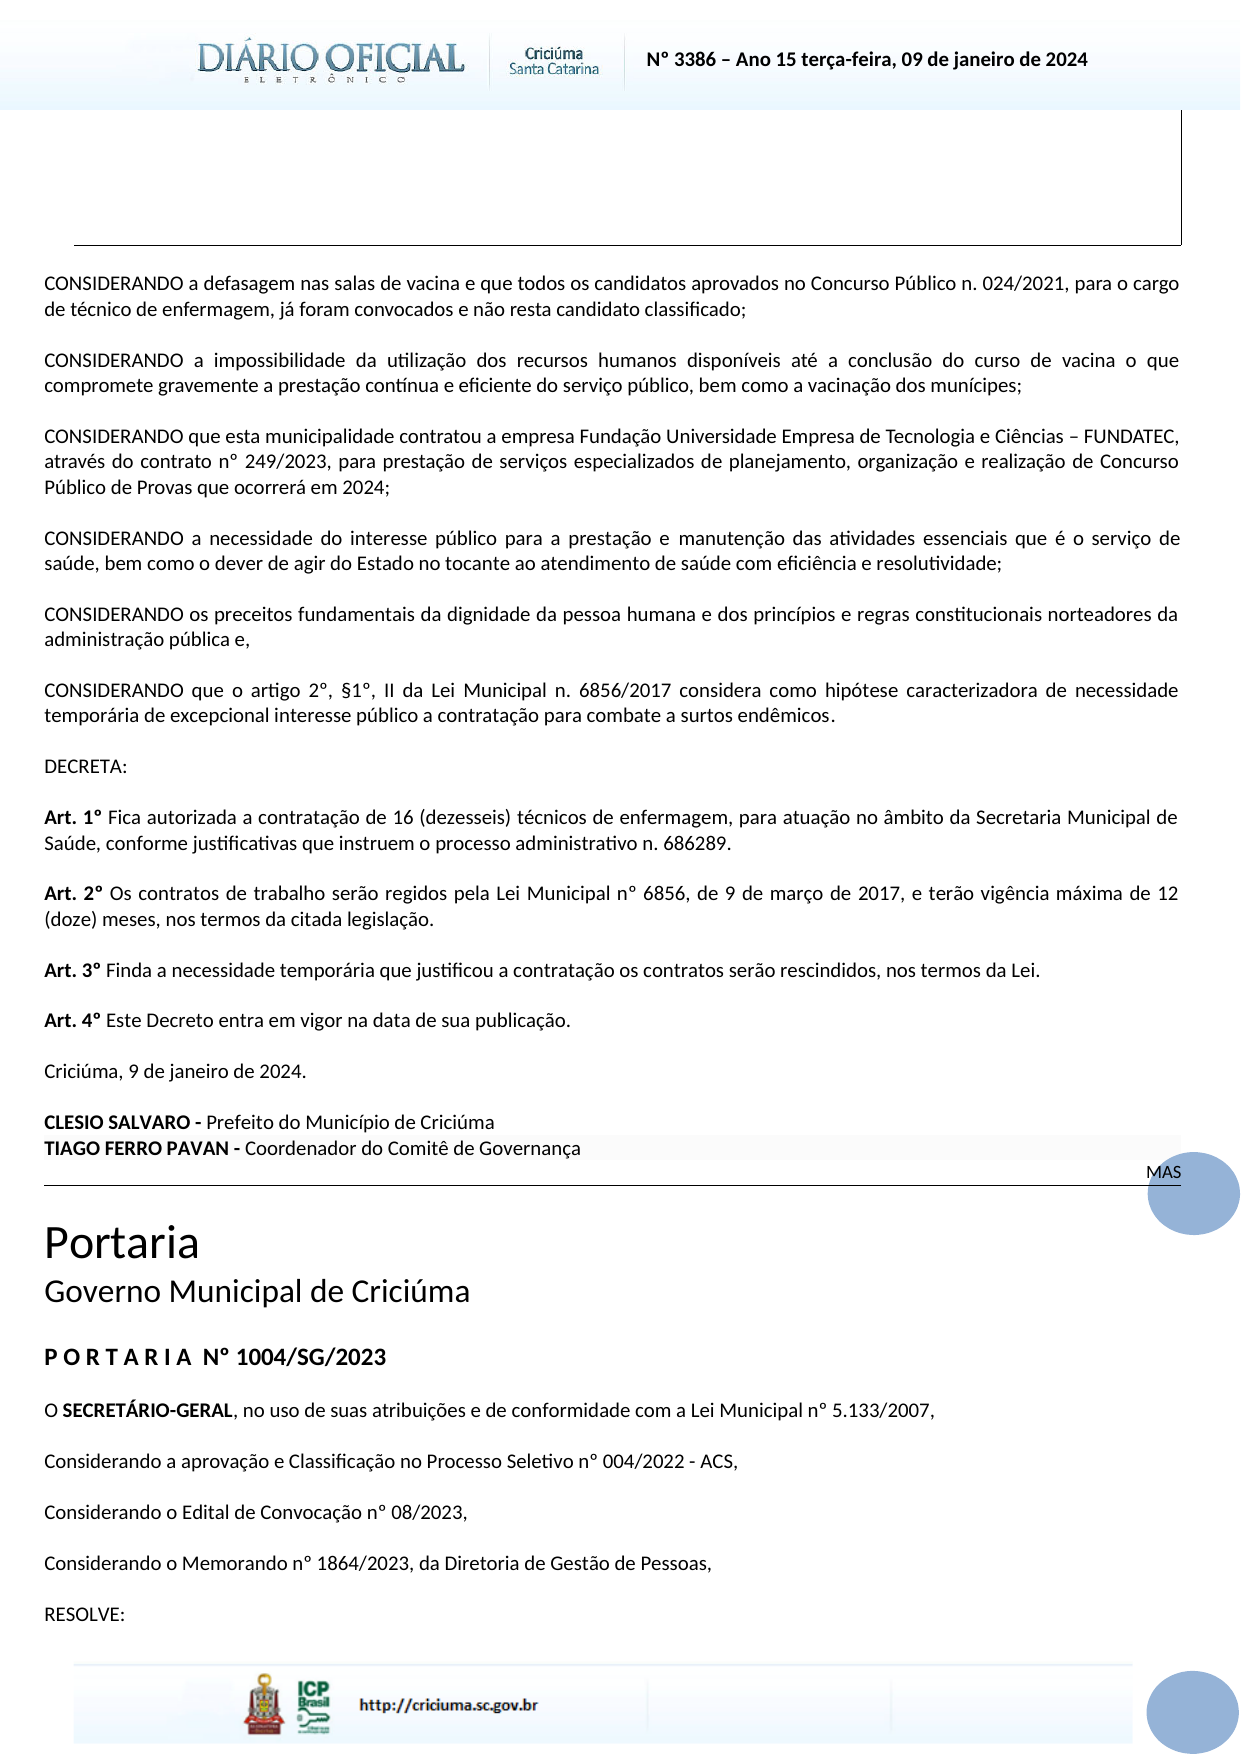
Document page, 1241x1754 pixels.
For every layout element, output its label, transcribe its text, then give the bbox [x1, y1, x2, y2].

text CONSIDERANDO que o artigo 2º, §1º, II da Lei Municipal n. 6856/2017 considera como hipótese caracterizadora de necessidade temporária de excepcional interesse público a contratação para combate a surtos endêmicos. [44, 677, 1181, 728]
text TIAGO FERRO PAVAN - Coordenador do Comitê de Governança [44, 1135, 1181, 1160]
text P O R T A R I A Nº 1004/SG/2023 [44, 1341, 1181, 1372]
text Art. 1º Fica autorizada a contratação de 16 (dezesseis) técnicos de enfermagem, para atuação no âmbito da Secretaria Municipal de Saúde, conforme justificativas que instruem o processo administrativo n. 686289. [44, 804, 1181, 855]
text RESOLVE: [44, 1601, 1181, 1626]
text O SECRETÁRIO-GERAL, no uso de suas atribuições e de conformidade com a Lei Municipal nº 5.133/2007, [44, 1397, 1181, 1423]
text CONSIDERANDO que esta municipalidade contratou a empresa Fundação Universidade Empresa de Tecnologia e Ciências – FUNDATEC, através do contrato nº 249/2023, para prestação de serviços especializados de planejamento, organização e realização de Concurso Público de Provas que ocorrerá em 2024; [44, 423, 1181, 499]
text Art. 2º Os contratos de trabalho serão regidos pela Lei Municipal nº 6856, de 9 de março de 2017, e terão vigência máxima de 12 (doze) meses, nos termos da citada legislação. [44, 881, 1181, 931]
text Art. 4º Este Decreto entra em vigor na data de sua publicação. [44, 1008, 1181, 1033]
text CONSIDERANDO a necessidade do interesse público para a prestação e manutenção das atividades essenciais que é o serviço de saúde, bem como o dever de agir do Estado no tocante ao atendimento de saúde com eficiência e resolutividade; [44, 525, 1181, 576]
text DECRETA: [44, 753, 1181, 779]
text CONSIDERANDO os preceitos fundamentais da dignidade da pessoa humana e dos princípios e regras constitucionais norteadores da administração pública e, [44, 601, 1181, 652]
text CONSIDERANDO a impossibilidade da utilização dos recursos humanos disponíveis até a conclusão do curso de vacina o que compromete gravemente a prestação contínua e eficiente do serviço público, bem como a vacinação dos munícipes; [44, 347, 1181, 398]
text Portaria [44, 1212, 1181, 1270]
text Considerando o Edital de Convocação nº 08/2023, [44, 1499, 1181, 1524]
text MAS [44, 1160, 1165, 1185]
text Art. 3º Finda a necessidade temporária que justificou a contratação os contratos serão rescindidos, nos termos da Lei. [44, 957, 1181, 982]
text CLESIO SALVARO - Prefeito do Município de Criciúma [44, 1109, 1181, 1135]
text CONSIDERANDO a defasagem nas salas de vacina e que todos os candidatos aprovados no Concurso Público n. 024/2021, para o cargo de técnico de enfermagem, já foram convocados e não resta candidato classificado; [44, 271, 1181, 321]
text Criciúma, 9 de janeiro de 2024. [44, 1058, 1181, 1084]
text Governo Municipal de Criciúma [44, 1270, 1181, 1311]
text Considerando o Memorando nº 1864/2023, da Diretoria de Gestão de Pessoas, [44, 1550, 1181, 1575]
text Considerando a aprovação e Classificação no Processo Seletivo nº 004/2022 - ACS, [44, 1448, 1181, 1474]
